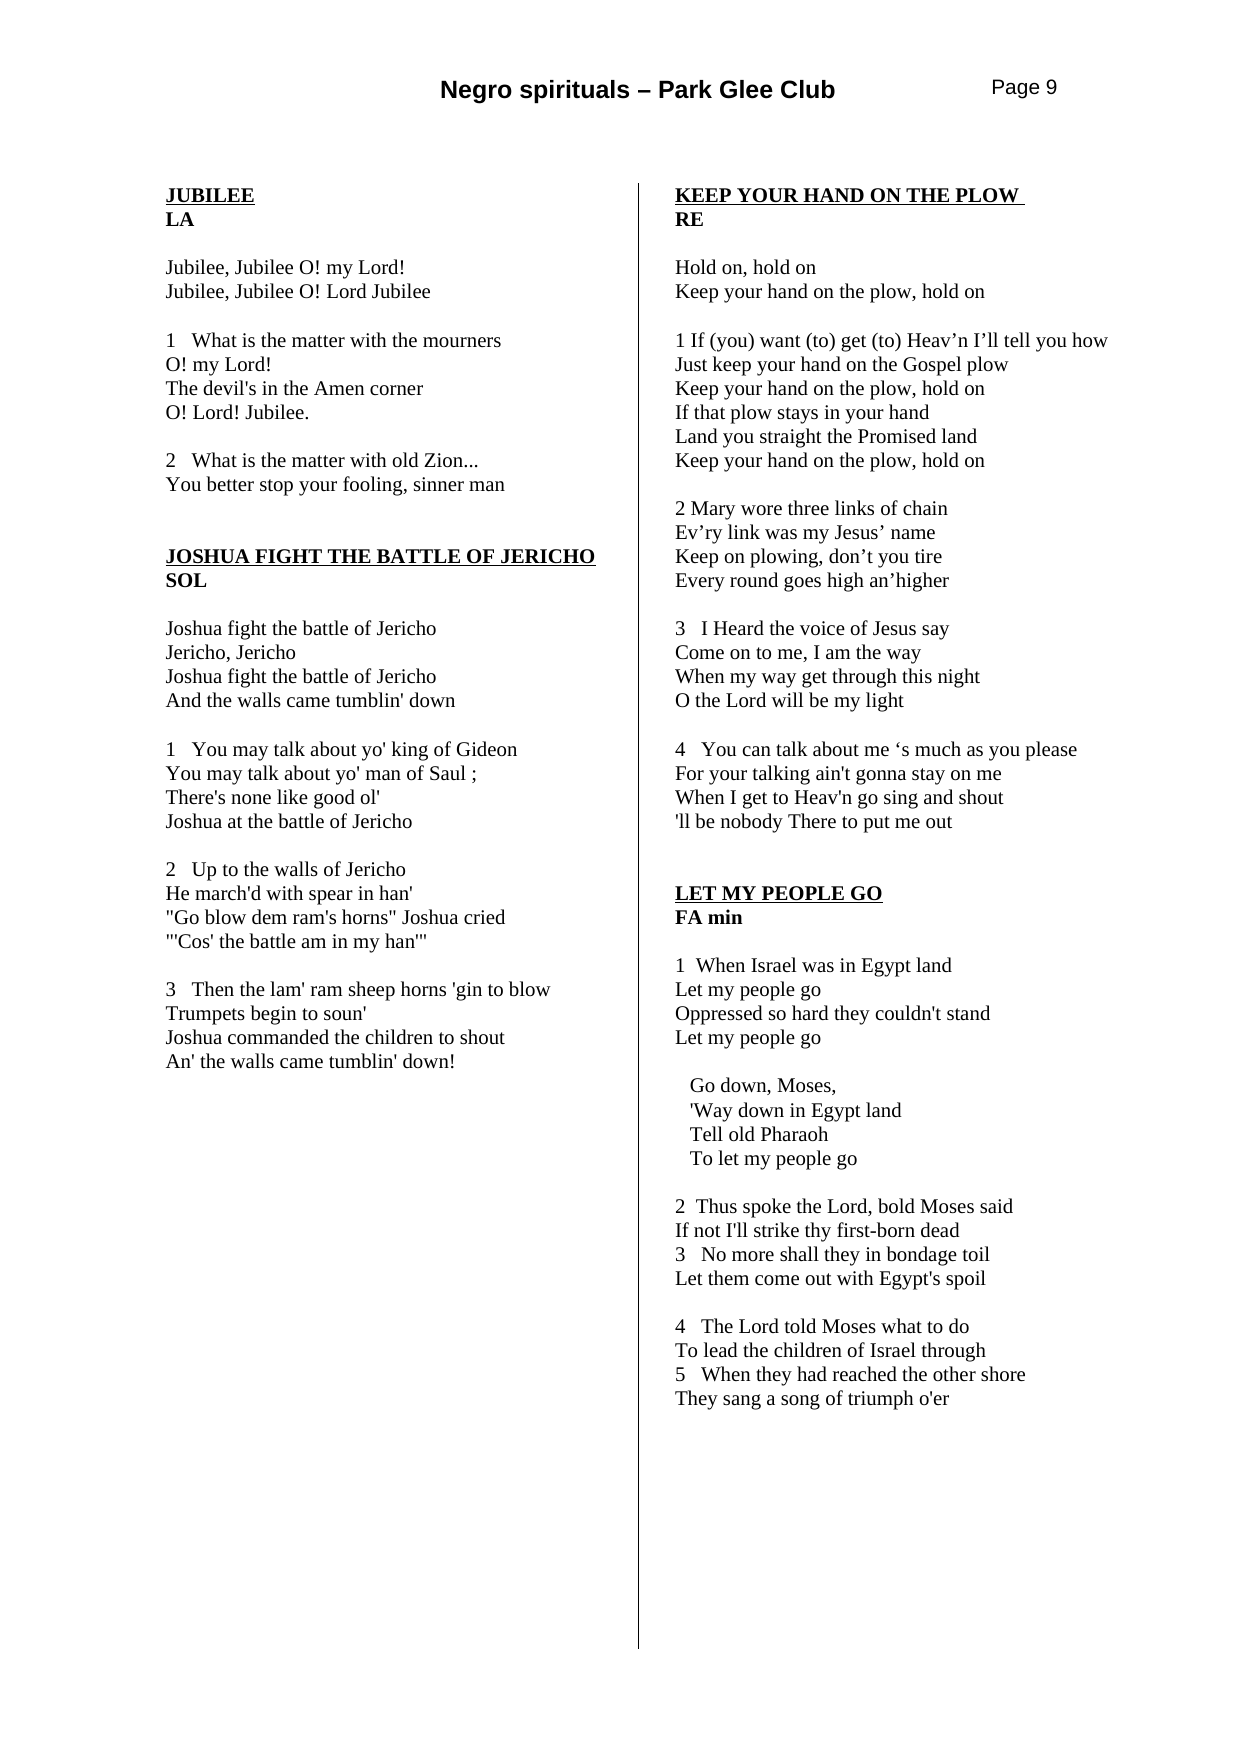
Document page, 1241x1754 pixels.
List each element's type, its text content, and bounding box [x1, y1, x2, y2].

text Keep on plowing, don’t you tire [675, 544, 1110, 568]
text And the walls came tumblin' down [165, 688, 601, 712]
text 1 You may talk about yo' king of Gideon [165, 737, 601, 761]
text O! my Lord! [165, 352, 601, 376]
text 4 You can talk about me ‘s much as you please [675, 737, 1110, 761]
text JUBILEE [165, 183, 601, 207]
text O! Lord! Jubilee. [165, 400, 601, 424]
text An' the walls came tumblin' down! [165, 1049, 601, 1073]
text 1 When Israel was in Egypt land [675, 953, 1110, 977]
text To lead the children of Israel through [675, 1338, 1110, 1362]
text 3 No more shall they in bondage toil [675, 1242, 1110, 1266]
text When my way get through this night [675, 664, 1110, 688]
text Keep your hand on the plow, hold on [675, 279, 1110, 303]
text 2 What is the matter with old Zion... [165, 448, 601, 472]
text FA min [675, 905, 1110, 929]
text You may talk about yo' man of Saul ; [165, 761, 601, 785]
text The devil's in the Amen corner [165, 376, 601, 400]
text 'Way down in Egypt land [675, 1097, 1110, 1122]
text Joshua fight the battle of Jericho [165, 664, 601, 688]
text JOSHUA FIGHT THE BATTLE OF JERICHO [165, 544, 601, 568]
text 'll be nobody There to put me out [675, 809, 1110, 833]
text Ev’ry link was my Jesus’ name [675, 520, 1110, 544]
text 1 What is the matter with the mourners [165, 327, 601, 352]
text Joshua at the battle of Jericho [165, 809, 601, 833]
text RE [675, 207, 1110, 231]
text 3 I Heard the voice of Jesus say [675, 616, 1110, 640]
text "Go blow dem ram's horns" Joshua cried [165, 905, 601, 929]
text KEEP YOUR HAND ON THE PLOW [675, 183, 1110, 207]
text Hold on, hold on [675, 255, 1110, 279]
text 5 When they had reached the other shore [675, 1362, 1110, 1386]
text For your talking ain't gonna stay on me [675, 761, 1110, 785]
text Go down, Moses, [675, 1073, 1110, 1097]
text Keep your hand on the plow, hold on [675, 448, 1110, 472]
text O the Lord will be my light [675, 688, 1110, 712]
text Trumpets begin to soun' [165, 1001, 601, 1025]
text When I get to Heav'n go sing and shout [675, 785, 1110, 809]
text Joshua fight the battle of Jericho [165, 616, 601, 640]
text Let my people go [675, 1025, 1110, 1049]
text If that plow stays in your hand [675, 400, 1110, 424]
text Come on to me, I am the way [675, 640, 1110, 664]
text 1 If (you) want (to) get (to) Heav’n I’ll tell you how [675, 327, 1110, 352]
text "'Cos' the battle am in my han'" [165, 929, 601, 953]
text Keep your hand on the plow, hold on [675, 376, 1110, 400]
text Let them come out with Egypt's spoil [675, 1266, 1110, 1290]
text Oppressed so hard they couldn't stand [675, 1001, 1110, 1025]
text LA [165, 207, 601, 231]
text Every round goes high an’higher [675, 568, 1110, 592]
text He march'd with spear in han' [165, 881, 601, 905]
text Jubilee, Jubilee O! my Lord! [165, 255, 601, 279]
text Joshua commanded the children to shout [165, 1025, 601, 1049]
text LET MY PEOPLE GO [675, 881, 1110, 905]
text 4 The Lord told Moses what to do [675, 1314, 1110, 1338]
text You better stop your fooling, sinner man [165, 472, 601, 496]
text Tell old Pharaoh [675, 1122, 1110, 1146]
text 2 Thus spoke the Lord, bold Moses said [675, 1194, 1110, 1218]
text Land you straight the Promised land [675, 424, 1110, 448]
text Jericho, Jericho [165, 640, 601, 664]
text If not I'll strike thy first-born dead [675, 1218, 1110, 1242]
text 2 Up to the walls of Jericho [165, 857, 601, 881]
text SOL [165, 568, 601, 592]
text Jubilee, Jubilee O! Lord Jubilee [165, 279, 601, 303]
text Just keep your hand on the Gospel plow [675, 352, 1110, 376]
text To let my people go [675, 1146, 1110, 1170]
text There's none like good ol' [165, 785, 601, 809]
text 2 Mary wore three links of chain [675, 496, 1110, 520]
text Let my people go [675, 977, 1110, 1001]
text 3 Then the lam' ram sheep horns 'gin to blow [165, 977, 601, 1001]
text They sang a song of triumph o'er [675, 1386, 1110, 1410]
